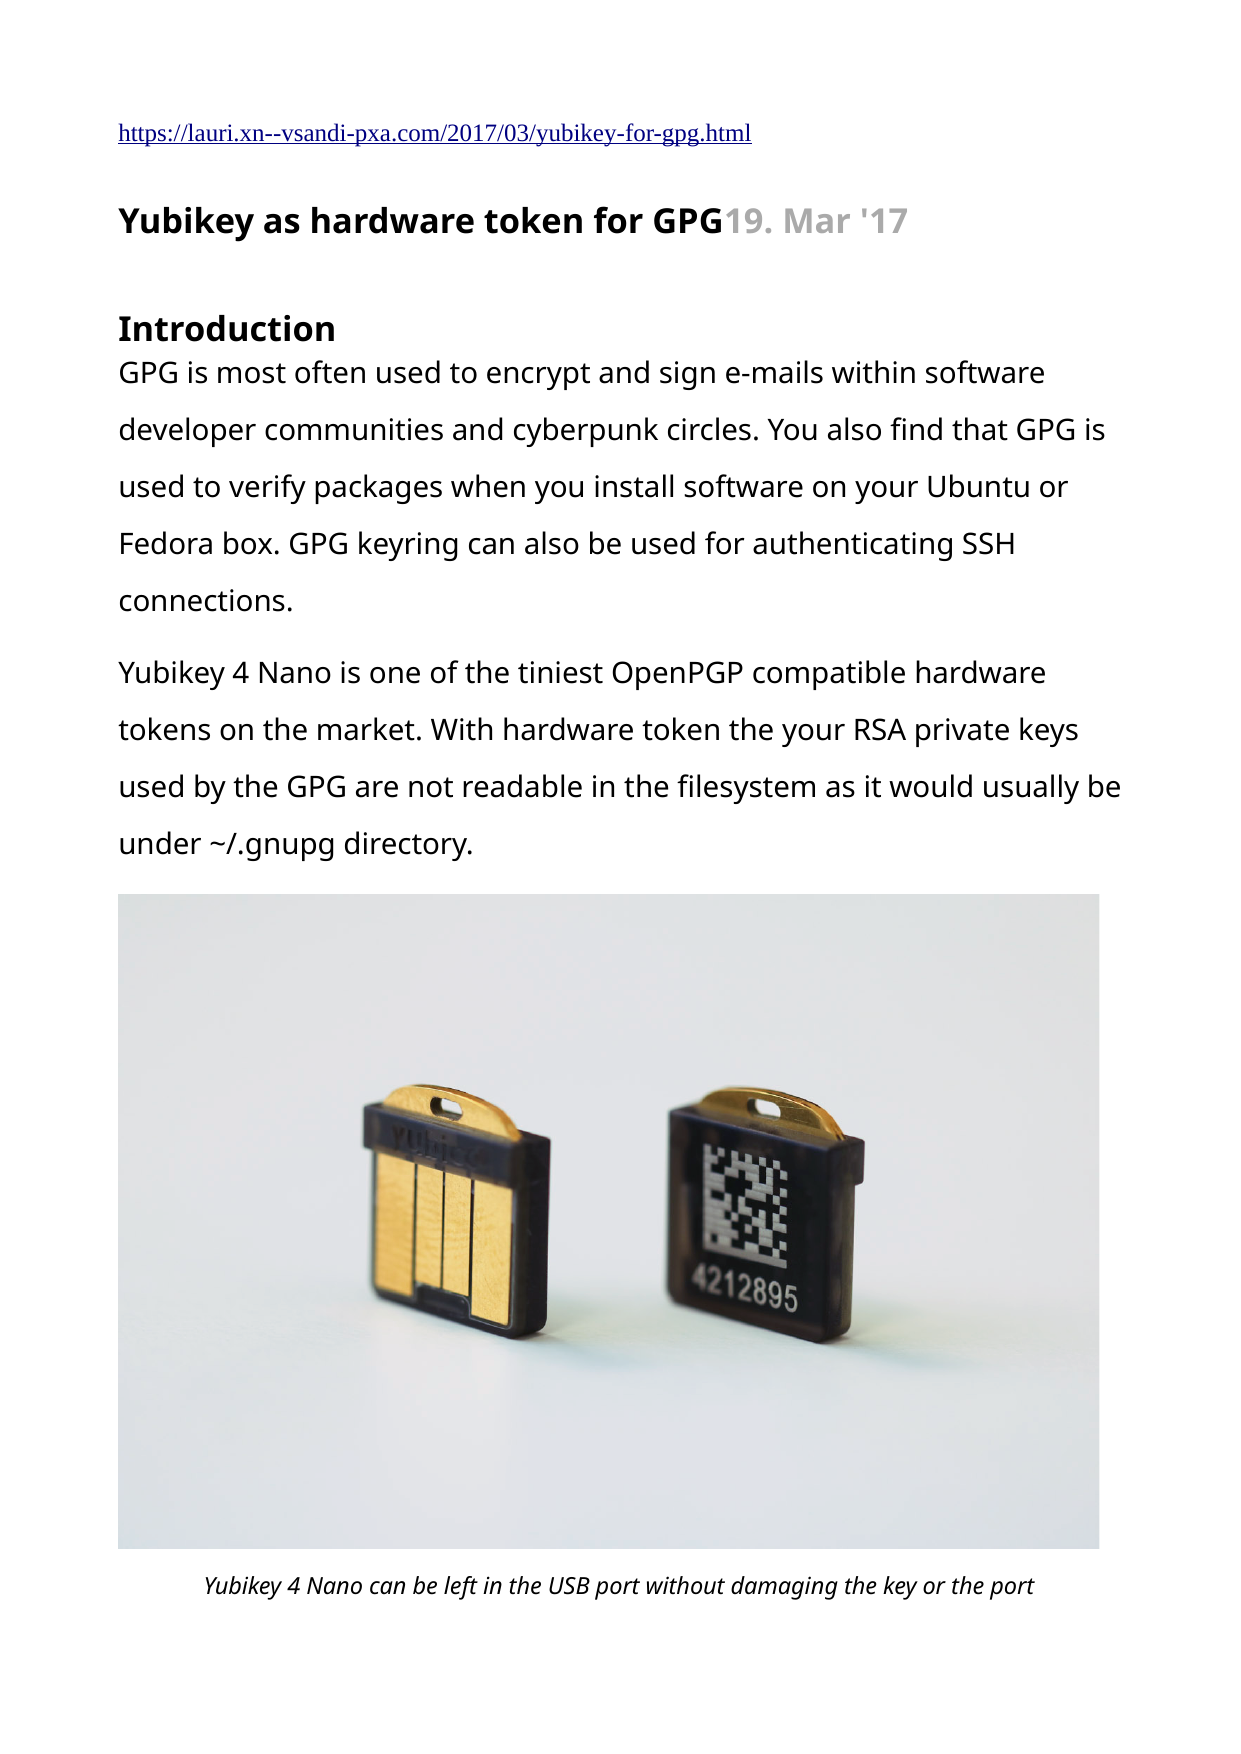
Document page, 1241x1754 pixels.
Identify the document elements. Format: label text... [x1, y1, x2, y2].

text Yubikey 4 Nano can be left in the USB port without damaging the key or the port [118, 1569, 1122, 1601]
text https://lauri.xn--vsandi-pxa.com/2017/03/yubikey-for-gpg.html [118, 118, 1122, 147]
text GPG is most often used to encrypt and sign e-mails within software developer communities and cyberpunk circles. You also find that GPG is used to verify packages when you install software on your Ubuntu or Fedora box. GPG keyring can also be used for authenticating SSH connections. [118, 352, 1122, 620]
subtitle Introduction [118, 305, 1122, 352]
picture [118, 894, 1100, 1549]
subtitle Yubikey as hardware token for GPG19. Mar '17 [118, 196, 1122, 243]
text Yubikey 4 Nano is one of the tiniest OpenPGP compatible hardware tokens on the market. With hardware token the your RSA private keys used by the GPG are not readable in the filesystem as it would usually be under ~/.gnupg directory. [118, 652, 1122, 863]
